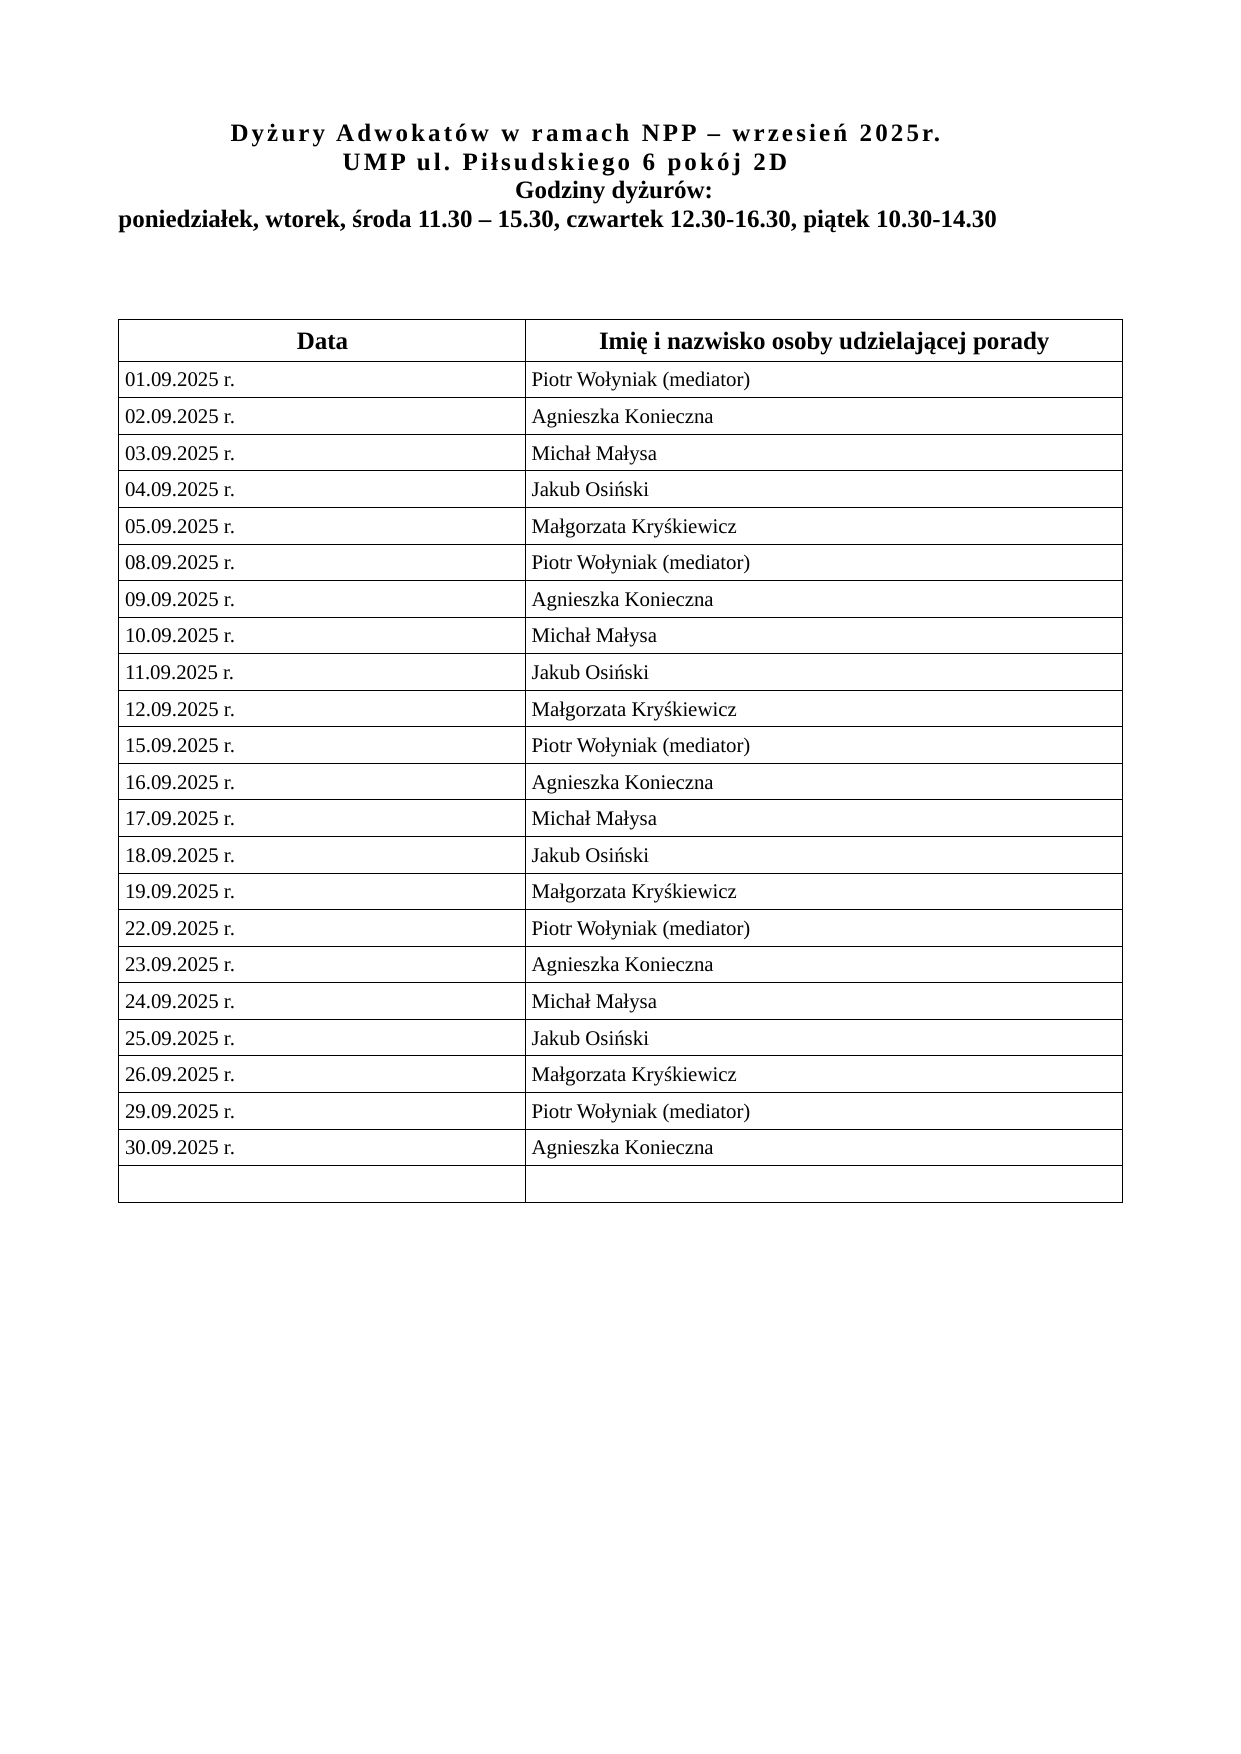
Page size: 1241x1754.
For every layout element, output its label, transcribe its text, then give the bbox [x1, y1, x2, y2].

table_cell Piotr Wołyniak (mediator) [526, 727, 1122, 763]
table_cell Piotr Wołyniak (mediator) [526, 362, 1122, 397]
table_cell 12.09.2025 r. [119, 691, 525, 726]
table_cell Jakub Osiński [526, 1020, 1122, 1055]
table_cell 01.09.2025 r. [119, 362, 525, 397]
table_cell Małgorzata Kryśkiewicz [526, 691, 1122, 726]
table_cell Piotr Wołyniak (mediator) [526, 910, 1122, 946]
table_cell 26.09.2025 r. [119, 1056, 525, 1092]
table_cell 03.09.2025 r. [119, 435, 525, 470]
table_cell Agnieszka Konieczna [526, 764, 1122, 799]
table_cell 08.09.2025 r. [119, 545, 525, 580]
table_cell Agnieszka Konieczna [526, 398, 1122, 434]
table_cell Michał Małysa [526, 800, 1122, 836]
table_cell Piotr Wołyniak (mediator) [526, 545, 1122, 580]
table_cell 17.09.2025 r. [119, 800, 525, 836]
table_cell [119, 1166, 525, 1202]
text Dyżury Adwokatów w ramach NPP – wrzesień 2025r. [118, 118, 1122, 147]
table_cell [526, 1166, 1122, 1202]
table_cell Michał Małysa [526, 618, 1122, 653]
table_cell 30.09.2025 r. [119, 1130, 525, 1165]
table_cell Piotr Wołyniak (mediator) [526, 1093, 1122, 1128]
table_cell 04.09.2025 r. [119, 471, 525, 507]
table_cell 15.09.2025 r. [119, 727, 525, 763]
table_cell 16.09.2025 r. [119, 764, 525, 799]
table_header Imię i nazwisko osoby udzielającej porady [526, 320, 1122, 361]
table_cell Małgorzata Kryśkiewicz [526, 508, 1122, 543]
table_cell Małgorzata Kryśkiewicz [526, 874, 1122, 909]
table_cell 18.09.2025 r. [119, 837, 525, 872]
table_cell 29.09.2025 r. [119, 1093, 525, 1128]
table_cell Agnieszka Konieczna [526, 1130, 1122, 1165]
table_cell 23.09.2025 r. [119, 947, 525, 982]
table_cell 11.09.2025 r. [119, 654, 525, 690]
table_cell 19.09.2025 r. [119, 874, 525, 909]
table_cell Agnieszka Konieczna [526, 947, 1122, 982]
table_cell 09.09.2025 r. [119, 581, 525, 617]
text Godziny dyżurów: [118, 176, 1122, 204]
table_cell 25.09.2025 r. [119, 1020, 525, 1055]
text poniedziałek, wtorek, środa 11.30 – 15.30, czwartek 12.30-16.30, piątek 10.30-14.30 [118, 204, 1122, 233]
table_cell Michał Małysa [526, 983, 1122, 1019]
table_cell 24.09.2025 r. [119, 983, 525, 1019]
table_cell 05.09.2025 r. [119, 508, 525, 543]
table_header Data [119, 320, 525, 361]
table_cell 10.09.2025 r. [119, 618, 525, 653]
table_cell Małgorzata Kryśkiewicz [526, 1056, 1122, 1092]
table_cell Jakub Osiński [526, 471, 1122, 507]
table_cell Jakub Osiński [526, 837, 1122, 872]
table_cell Agnieszka Konieczna [526, 581, 1122, 617]
text UMP ul. Piłsudskiego 6 pokój 2D [118, 147, 1122, 176]
table_cell Jakub Osiński [526, 654, 1122, 690]
table_cell 22.09.2025 r. [119, 910, 525, 946]
table_cell 02.09.2025 r. [119, 398, 525, 434]
table_cell Michał Małysa [526, 435, 1122, 470]
